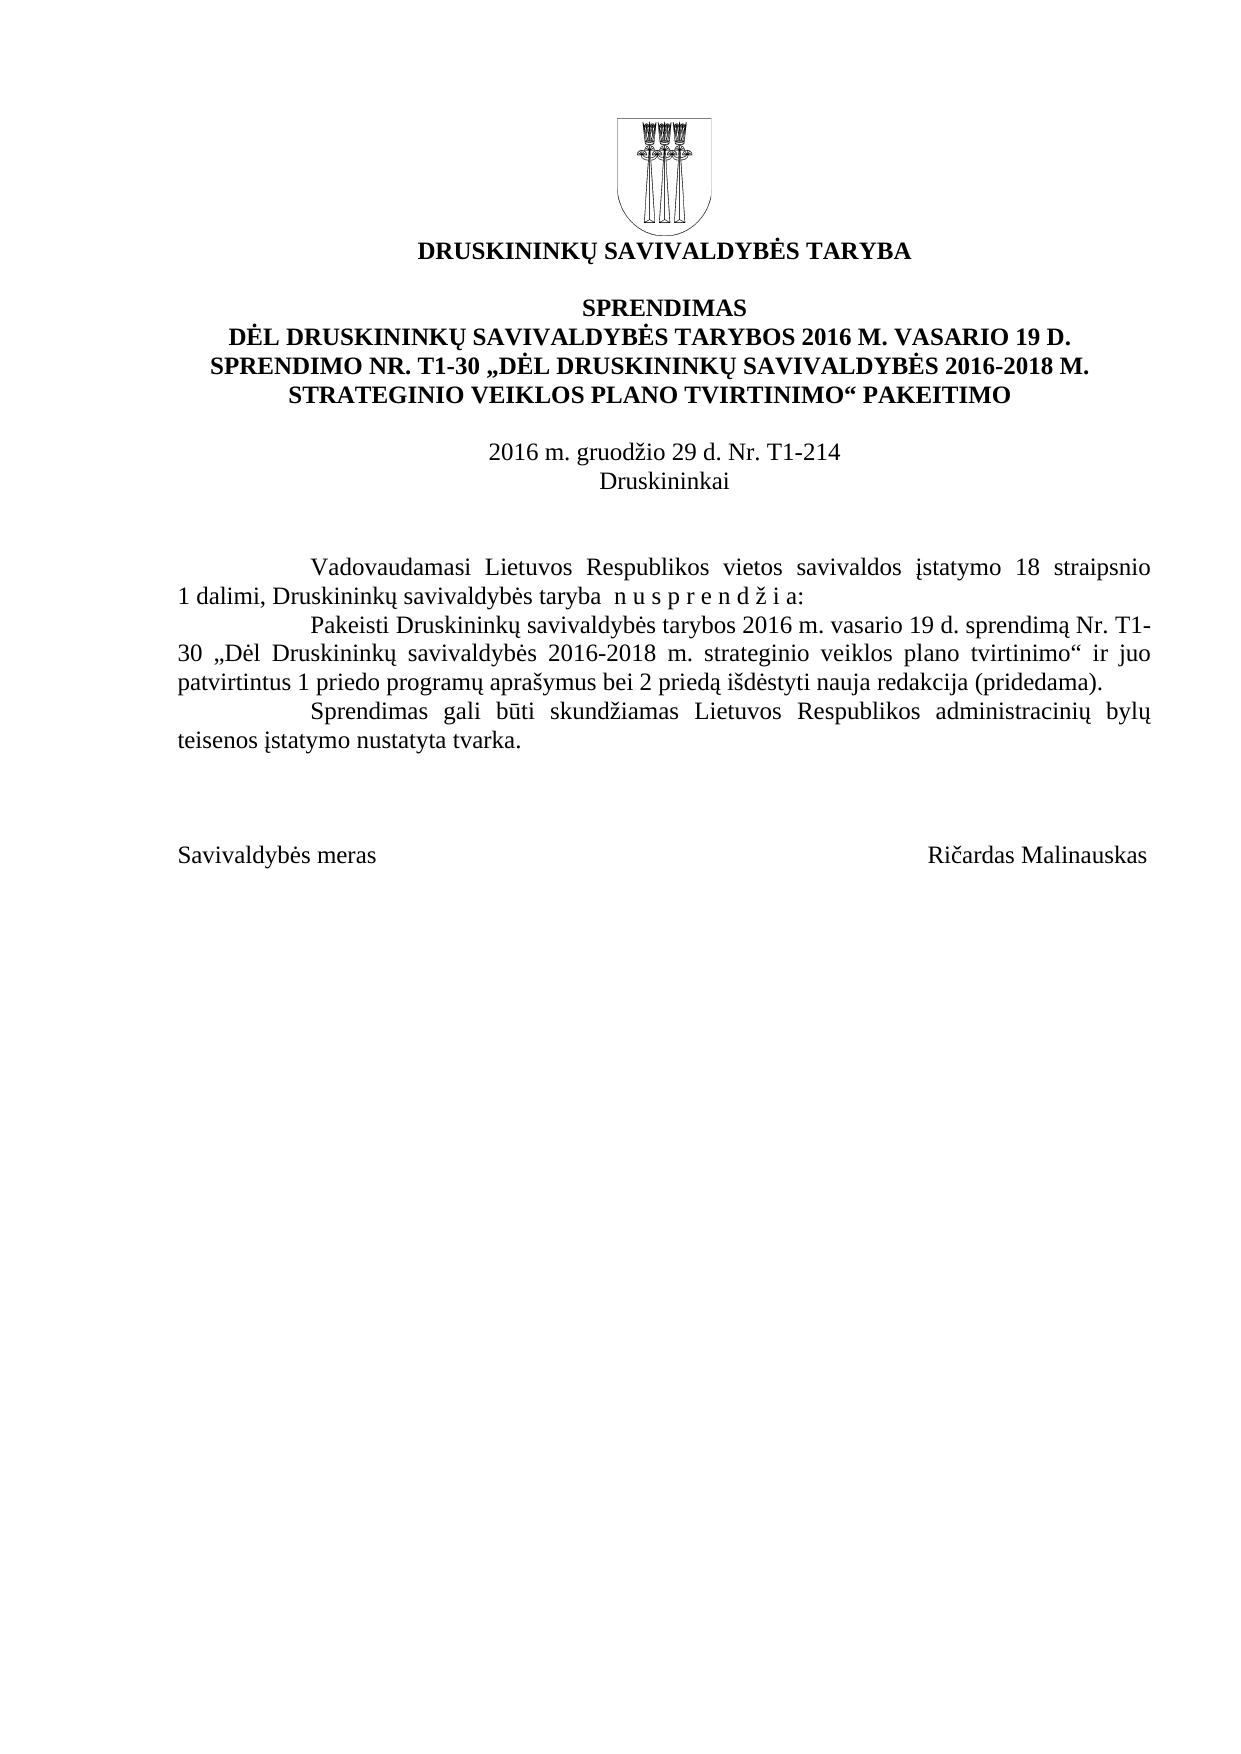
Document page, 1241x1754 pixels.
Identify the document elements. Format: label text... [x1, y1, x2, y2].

text Vadovaudamasi Lietuvos Respublikos vietos savivaldos įstatymo 18 straipsnio 1 dalimi, Druskininkų savivaldybės taryba n u s p r e n d ž i a: [177, 552, 1152, 610]
text Druskininkai [177, 466, 1152, 495]
text Pakeisti Druskininkų savivaldybės tarybos 2016 m. vasario 19 d. sprendimą Nr. T1-30 „Dėl Druskininkų savivaldybės 2016-2018 m. strateginio veiklos plano tvirtinimo“ ir juo patvirtintus 1 priedo programų aprašymus bei 2 priedą išdėstyti nauja redakcija (pridedama). [177, 610, 1152, 696]
text 2016 m. gruodžio 29 d. Nr. T1-214 [177, 437, 1152, 466]
text Sprendimas gali būti skundžiamas Lietuvos Respublikos administracinių bylų teisenos įstatymo nustatyta tvarka. [177, 696, 1152, 753]
text SPRENDIMAS [177, 293, 1152, 322]
text DRUSKININKŲ SAVIVALDYBĖS TARYBA [177, 236, 1152, 265]
text DĖL DRUSKININKŲ SAVIVALDYBĖS TARYBOS 2016 M. VASARIO 19 D. SPRENDIMO NR. T1-30 „DĖL DRUSKININKŲ SAVIVALDYBĖS 2016-2018 M. STRATEGINIO VEIKLOS PLANO TVIRTINIMO“ PAKEITIMO [177, 322, 1123, 408]
text Savivaldybės meras Ričardas Malinauskas [177, 840, 1152, 868]
